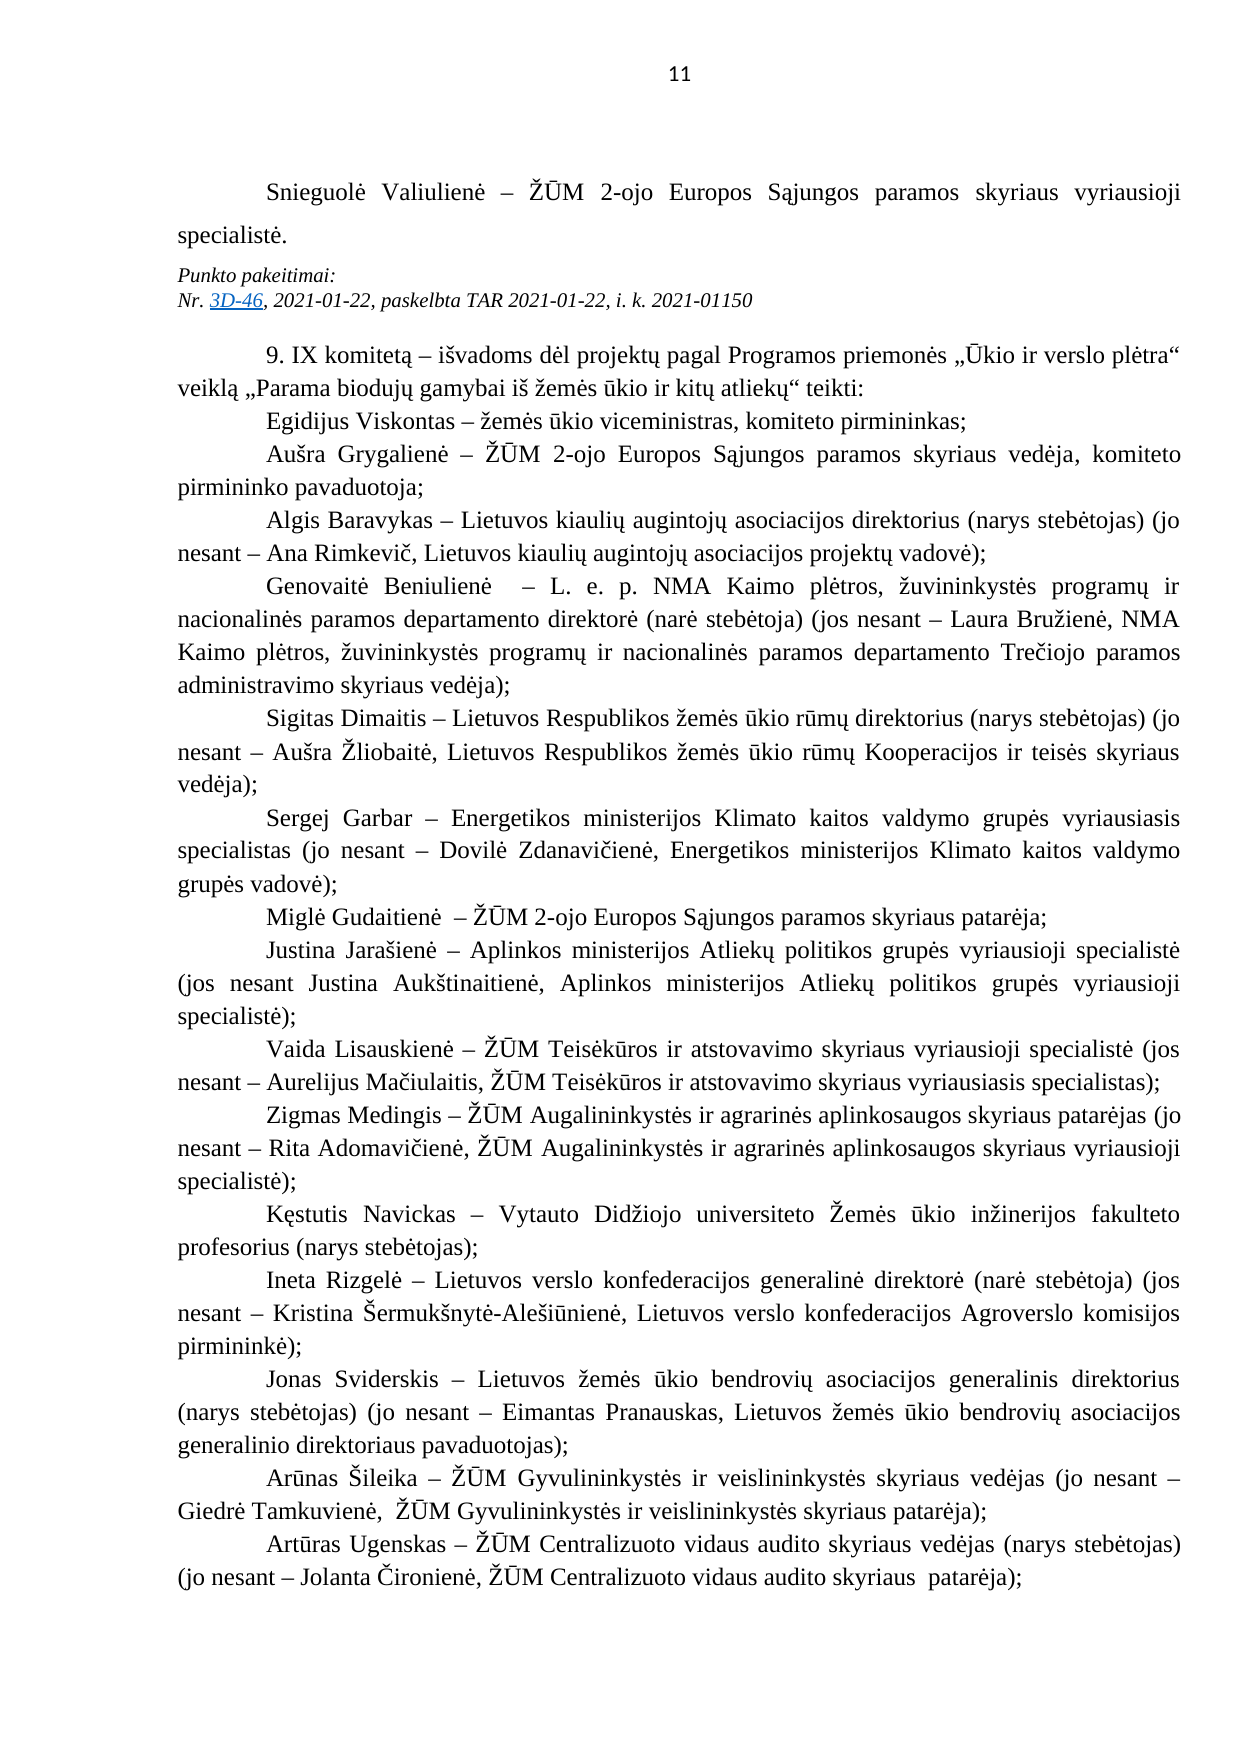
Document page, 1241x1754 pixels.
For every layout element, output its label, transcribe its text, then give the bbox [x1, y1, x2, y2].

text Nr. 3D-46, 2021-01-22, paskelbta TAR 2021-01-22, i. k. 2021-01150 [177, 287, 1181, 312]
text Sergej Garbar – Energetikos ministerijos Klimato kaitos valdymo grupės vyriausiasis specialistas (jo nesant – Dovilė Zdanavičienė, Energetikos ministerijos Klimato kaitos valdymo grupės vadovė); [177, 803, 1181, 897]
text Kęstutis Navickas – Vytauto Didžiojo universiteto Žemės ūkio inžinerijos fakulteto profesorius (narys stebėtojas); [177, 1199, 1181, 1261]
text Zigmas Medingis – ŽŪM Augalininkystės ir agrarinės aplinkosaugos skyriaus patarėjas (jo nesant – Rita Adomavičienė, ŽŪM Augalininkystės ir agrarinės aplinkosaugos skyriaus vyriausioji specialistė); [177, 1100, 1181, 1194]
text Egidijus Viskontas – žemės ūkio viceministras, komiteto pirmininkas; [177, 406, 1181, 435]
text Miglė Gudaitienė – ŽŪM 2-ojo Europos Sąjungos paramos skyriaus patarėja; [177, 902, 1181, 930]
text Vaida Lisauskienė – ŽŪM Teisėkūros ir atstovavimo skyriaus vyriausioji specialistė (jos nesant – Aurelijus Mačiulaitis, ŽŪM Teisėkūros ir atstovavimo skyriaus vyriausiasis specialistas); [177, 1034, 1181, 1096]
text Justina Jarašienė – Aplinkos ministerijos Atliekų politikos grupės vyriausioji specialistė (jos nesant Justina Aukštinaitienė, Aplinkos ministerijos Atliekų politikos grupės vyriausioji specialistė); [177, 935, 1181, 1029]
text Ineta Rizgelė – Lietuvos verslo konfederacijos generalinė direktorė (narė stebėtoja) (jos nesant – Kristina Šermukšnytė-Alešiūnienė, Lietuvos verslo konfederacijos Agroverslo komisijos pirmininkė); [177, 1265, 1181, 1360]
text Punkto pakeitimai: [177, 263, 1181, 287]
text Arūnas Šileika – ŽŪM Gyvulininkystės ir veislininkystės skyriaus vedėjas (jo nesant – Giedrė Tamkuvienė, ŽŪM Gyvulininkystės ir veislininkystės skyriaus patarėja); [177, 1463, 1181, 1525]
text Sigitas Dimaitis – Lietuvos Respublikos žemės ūkio rūmų direktorius (narys stebėtojas) (jo nesant – Aušra Žliobaitė, Lietuvos Respublikos žemės ūkio rūmų Kooperacijos ir teisės skyriaus vedėja); [177, 703, 1181, 798]
text Algis Baravykas – Lietuvos kiaulių augintojų asociacijos direktorius (narys stebėtojas) (jo nesant – Ana Rimkevič, Lietuvos kiaulių augintojų asociacijos projektų vadovė); [177, 505, 1181, 567]
text Snieguolė Valiulienė – ŽŪM 2-ojo Europos Sąjungos paramos skyriaus vyriausioji specialistė. [177, 177, 1181, 249]
text Jonas Sviderskis – Lietuvos žemės ūkio bendrovių asociacijos generalinis direktorius (narys stebėtojas) (jo nesant – Eimantas Pranauskas, Lietuvos žemės ūkio bendrovių asociacijos generalinio direktoriaus pavaduotojas); [177, 1364, 1181, 1459]
text Aušra Grygalienė – ŽŪM 2-ojo Europos Sąjungos paramos skyriaus vedėja, komiteto pirmininko pavaduotoja; [177, 439, 1181, 501]
text Genovaitė Beniulienė – L. e. p. NMA Kaimo plėtros, žuvininkystės programų ir nacionalinės paramos departamento direktorė (narė stebėtoja) (jos nesant – Laura Bružienė, NMA Kaimo plėtros, žuvininkystės programų ir nacionalinės paramos departamento Trečiojo paramos administravimo skyriaus vedėja); [177, 571, 1181, 699]
text Artūras Ugenskas – ŽŪM Centralizuoto vidaus audito skyriaus vedėjas (narys stebėtojas) (jo nesant – Jolanta Čironienė, ŽŪM Centralizuoto vidaus audito skyriaus patarėja); [177, 1529, 1181, 1591]
text 9. IX komitetą – išvadoms dėl projektų pagal Programos priemonės „Ūkio ir verslo plėtra“ veiklą „Parama biodujų gamybai iš žemės ūkio ir kitų atliekų“ teikti: [177, 340, 1181, 402]
